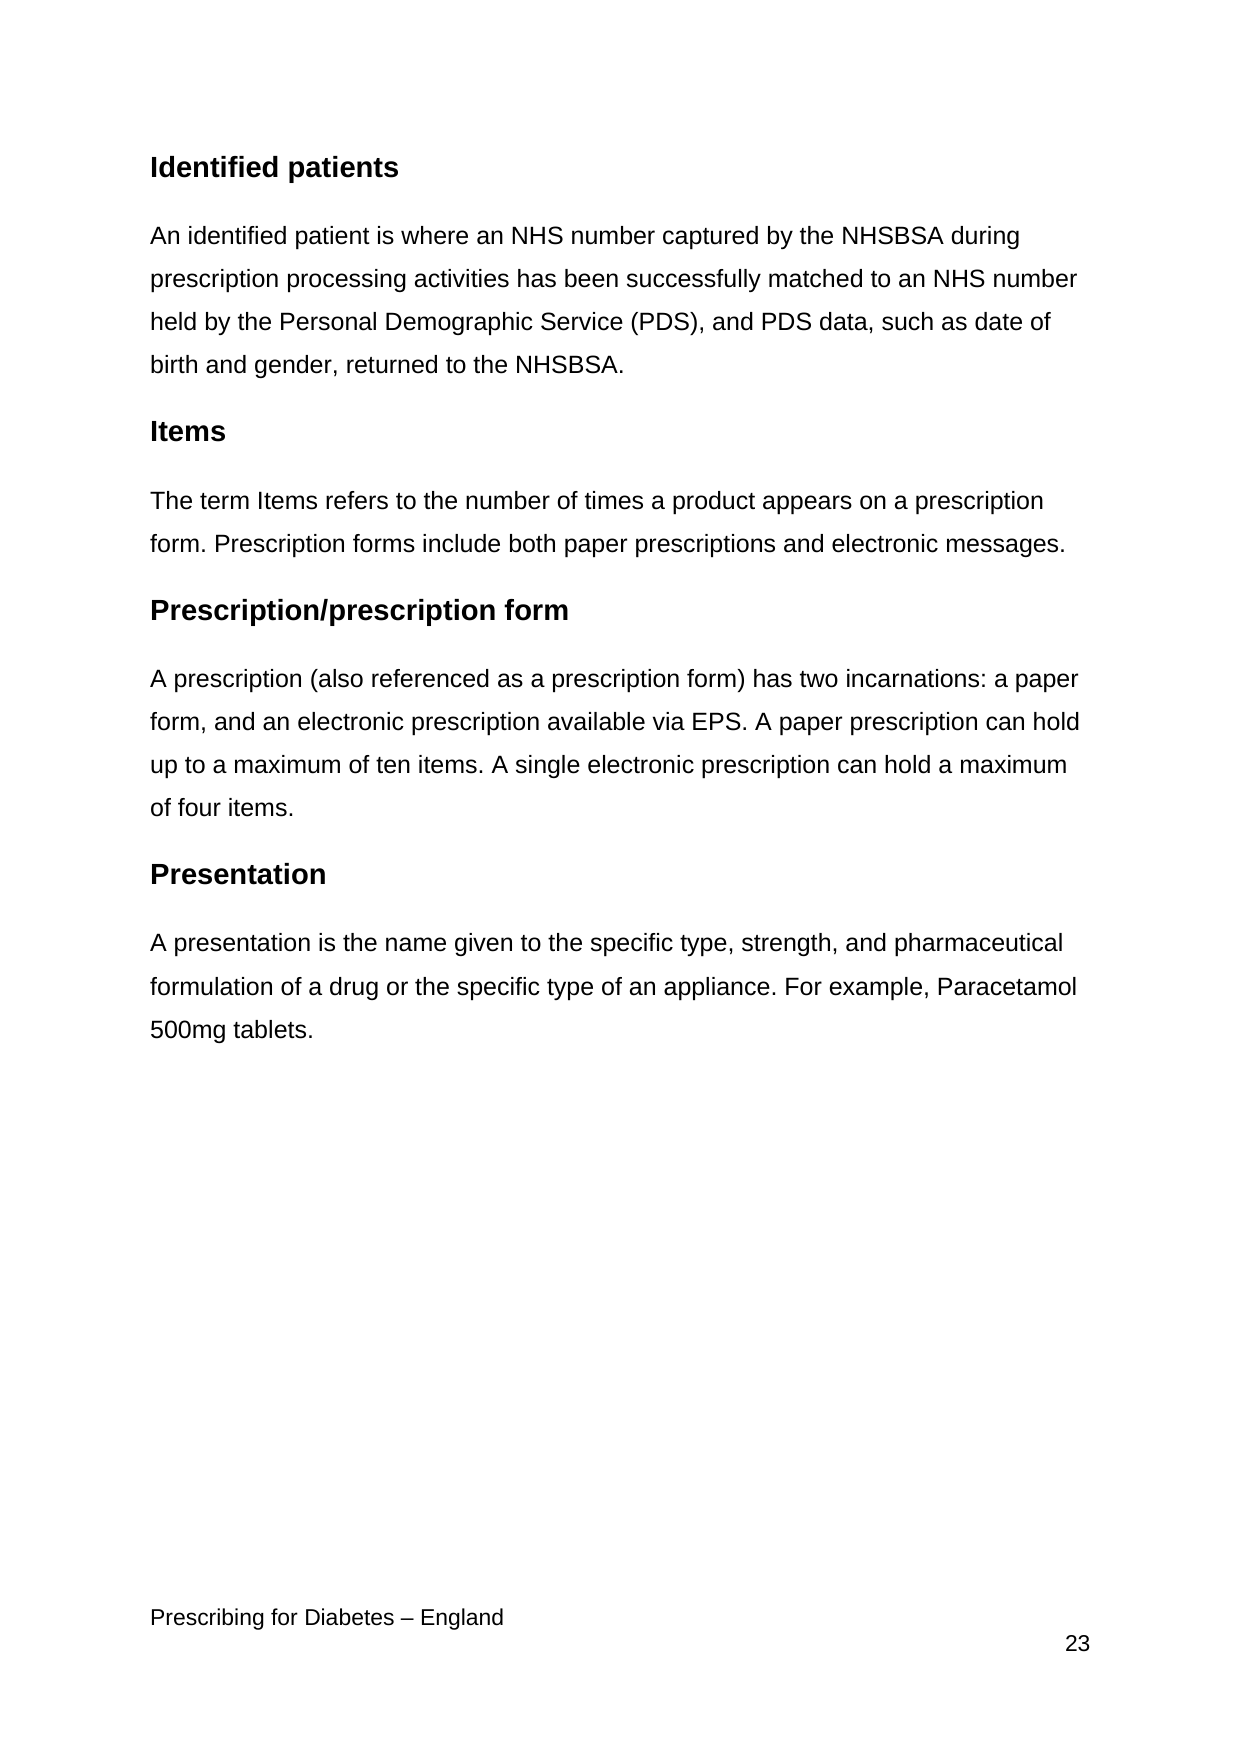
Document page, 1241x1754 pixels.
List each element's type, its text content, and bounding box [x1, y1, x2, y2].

text Items [150, 414, 1090, 448]
text Prescription/prescription form [150, 593, 1090, 626]
text An identified patient is where an NHS number captured by the NHSBSA during prescription processing activities has been successfully matched to an NHS number held by the Personal Demographic Service (PDS), and PDS data, such as date of birth and gender, returned to the NHSBSA. [150, 221, 1090, 379]
text Identified patients [150, 150, 1090, 183]
text A prescription (also referenced as a prescription form) has two incarnations: a paper form, and an electronic prescription available via EPS. A paper prescription can hold up to a maximum of ten items. A single electronic prescription can hold a maximum of four items. [150, 664, 1090, 822]
text The term Items refers to the number of times a product appears on a prescription form. Prescription forms include both paper prescriptions and electronic messages. [150, 486, 1090, 557]
text Presentation [150, 857, 1090, 891]
text A presentation is the name given to the specific type, strength, and pharmaceutical formulation of a drug or the specific type of an appliance. For example, Paracetamol 500mg tablets. [150, 928, 1090, 1043]
